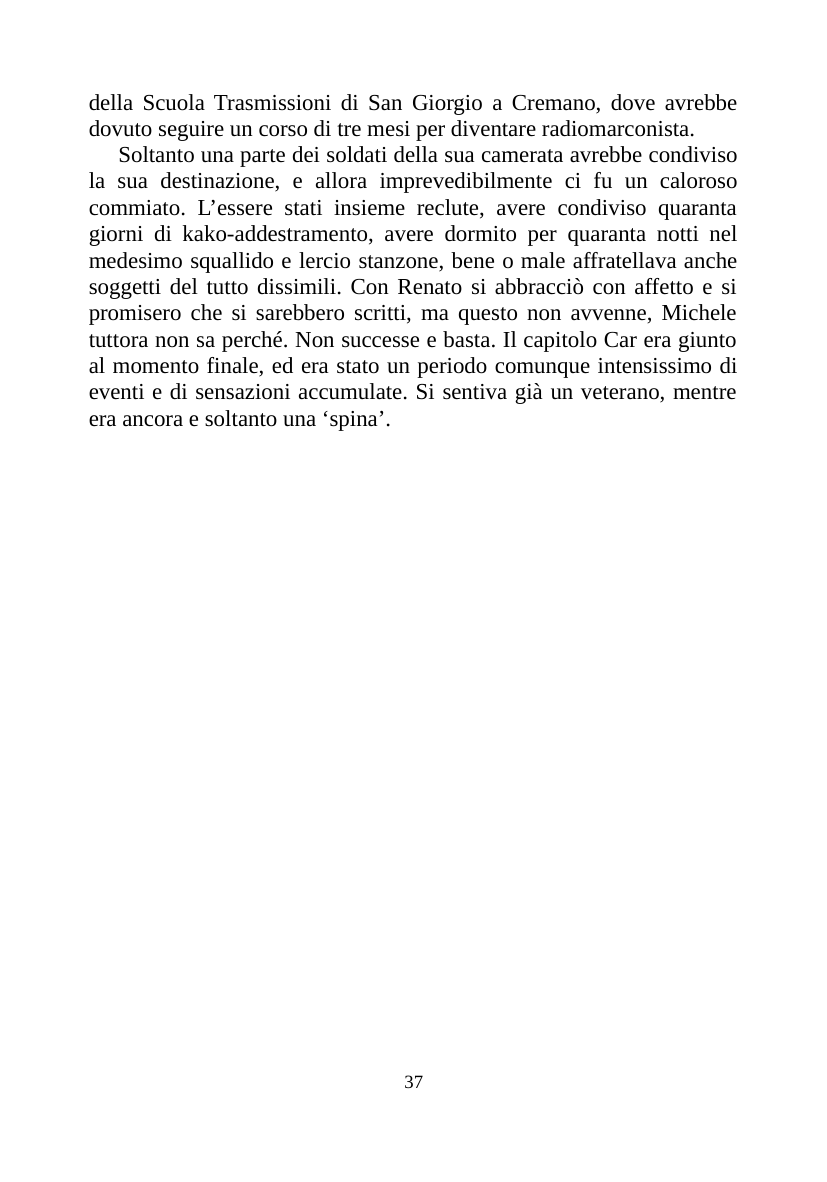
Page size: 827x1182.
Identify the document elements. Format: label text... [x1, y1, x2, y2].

text Soltanto una parte dei soldati della sua camerata avrebbe condiviso la sua destinazione, e allora imprevedibilmente ci fu un caloroso commiato. L’essere stati insieme reclute, avere condiviso quaranta giorni di kako-addestramento, avere dormito per quaranta notti nel medesimo squallido e lercio stanzone, bene o male affratellava anche soggetti del tutto dissimili. Con Renato si abbracciò con affetto e si promisero che si sarebbero scritti, ma questo non avvenne, Michele tuttora non sa perché. Non successe e basta. Il capitolo Car era giunto al momento finale, ed era stato un periodo comunque intensissimo di eventi e di sensazioni accumulate. Si sentiva già un veterano, mentre era ancora e soltanto una ‘spina’. [88, 141, 738, 431]
text della Scuola Trasmissioni di San Giorgio a Cremano, dove avrebbe dovuto seguire un corso di tre mesi per diventare radiomarconista. [88, 88, 738, 141]
